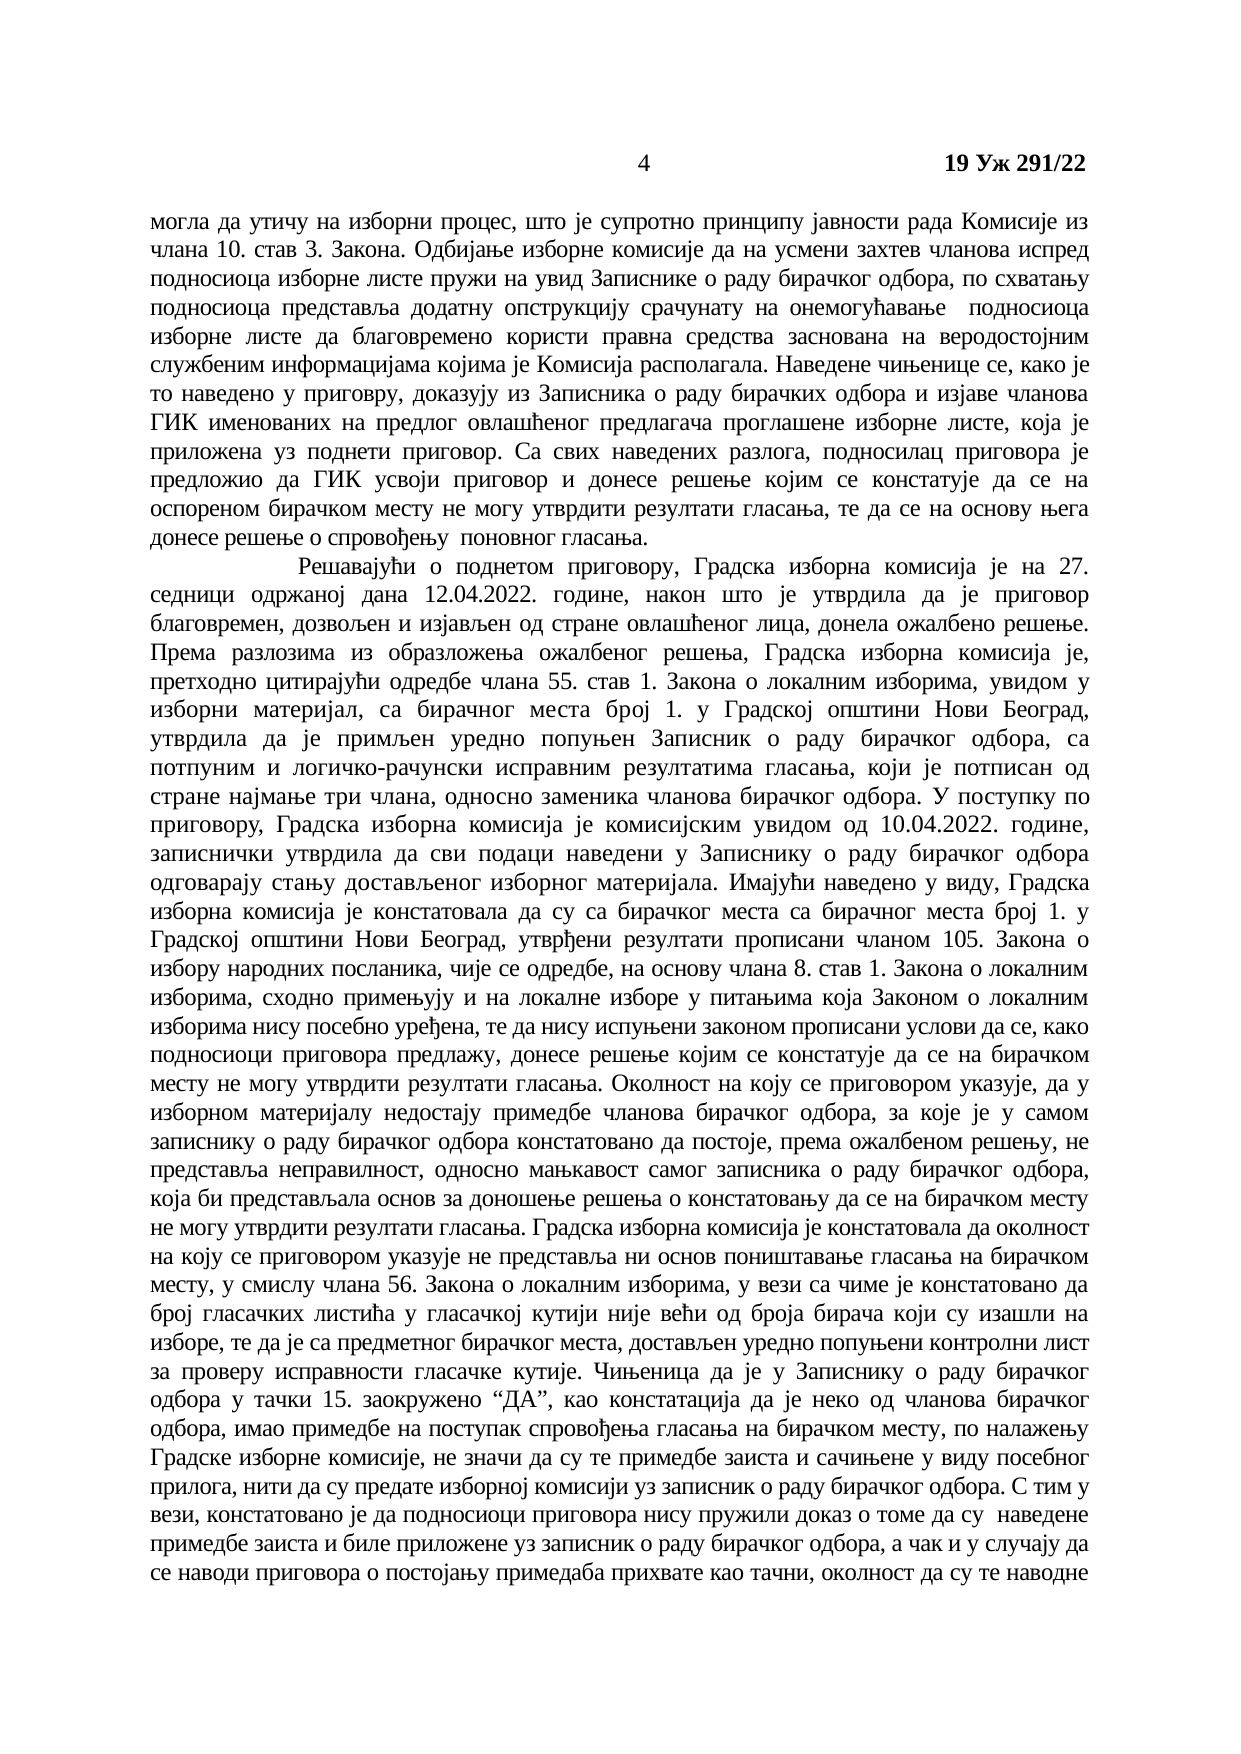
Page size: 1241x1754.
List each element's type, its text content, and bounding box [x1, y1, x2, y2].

text Решавајући о поднетом приговору, Градска изборна комисија је на 27. седници одржаној дана 12.04.2022. године, након што је утврдила да је приговор благовремен, дозвољен и изјављен од стране овлашћеног лица, донела ожалбено решење. Према разлозима из образложења ожалбеног решења, Градска изборна комисија је, претходно цитирајући одредбе члана 55. став 1. Закона о локалним изборима, увидом у изборни материјал, са бирачног места број 1. у Градској општини Нови Београд, утврдила да је примљен уредно попуњен Записник о раду бирачког одбора, са потпуним и логичко-рачунски исправним резултатима гласања, који је потписан од стране најмање три члана, односно заменика чланова бирачког одбора. У поступку по приговору, Градска изборна комисија је комисијским увидом од 10.04.2022. године, записнички утврдила да сви подаци наведени у Записнику о раду бирачког одбора одговарају стању достављеног изборног материјала. Имајући наведено у виду, Градска изборна комисија је констатовала да су са бирачког места са бирачног места број 1. у Градској општини Нови Београд, утврђени резултати прописани чланом 105. Закона о избору народних посланика, чије се одредбе, на основу члана 8. став 1. Закона о локалним изборима, сходно примењују и на локалне изборе у питањима која Законом о локалним изборима нису посебно уређена, те да нису испуњени законом прописани услови да се, како подносиоци приговора предлажу, донесе решење којим се констатује да се на бирачком месту не могу утврдити резултати гласања. Околност на коју се приговором указује, да у изборном материјалу недостају примедбе чланова бирачког одбора, за које је у самом записнику о раду бирачког одбора констатовано да постоје, према ожалбеном решењу, не представља неправилност, односно мањкавост самог записника о раду бирачког одбора, која би представљала основ за доношење решења о констатовању да се на бирачком месту не могу утврдити резултати гласања. Градска изборна комисија је констатовала да околност на коју се приговором указује не представља ни основ поништавање гласања на бирачком месту, у смислу члана 56. Закона о локалним изборима, у вези са чиме је констатовано да број гласачких листића у гласачкој кутији није већи од броја бирача који су изашли на изборе, те да је са предметног бирачког места, достављен уредно попуњени контролни лист за проверу исправности гласачке кутије. Чињеница да је у Записнику о раду бирачког одбора у тачки 15. заокружено “ДА”, као констатација да је неко од чланова бирачког одбора, имао примедбе на поступак спровођења гласања на бирачком месту, по налажењу Градске изборне комисије, не значи да су те примедбе заиста и сачињене у виду посебног прилога, нити да су предате изборној комисији уз записник о раду бирачког одбора. С тим у вези, констатовано је да подносиоци приговора нису пружили доказ о томе да су наведене примедбе заиста и биле приложене уз записник о раду бирачког одбора, а чак и у случају да се наводи приговора о постојању примедаба прихвате као тачни, околност да су те наводне [150, 551, 1090, 1586]
text могла да утичу на изборни процес, што је супротно принципу јавности рада Комисије из члана 10. став 3. Закона. Одбијање изборне комисије да на усмени захтев чланова испред подносиоца изборне листе пружи на увид Записнике о раду бирачког одбора, по схватању подносиоца представља додатну опструкцију срачунату на онемогућавање подносиоца изборне листе да благовремено користи правна средства заснована на веродостојним службеним информацијама којима је Комисија располагала. Наведене чињенице се, како је то наведено у приговру, доказују из Записника о раду бирачких одбора и изјаве чланова ГИК именованих на предлог овлашћеног предлагача проглашене изборне листе, која је приложена уз поднети приговор. Са свих наведених разлога, подносилац приговора је предложио да ГИК усвоји приговор и донесе решење којим се констатује да се на оспореном бирачком месту не могу утврдити резултати гласања, те да се на основу њега донесе решење о спровођењу поновног гласања. [150, 206, 1090, 551]
